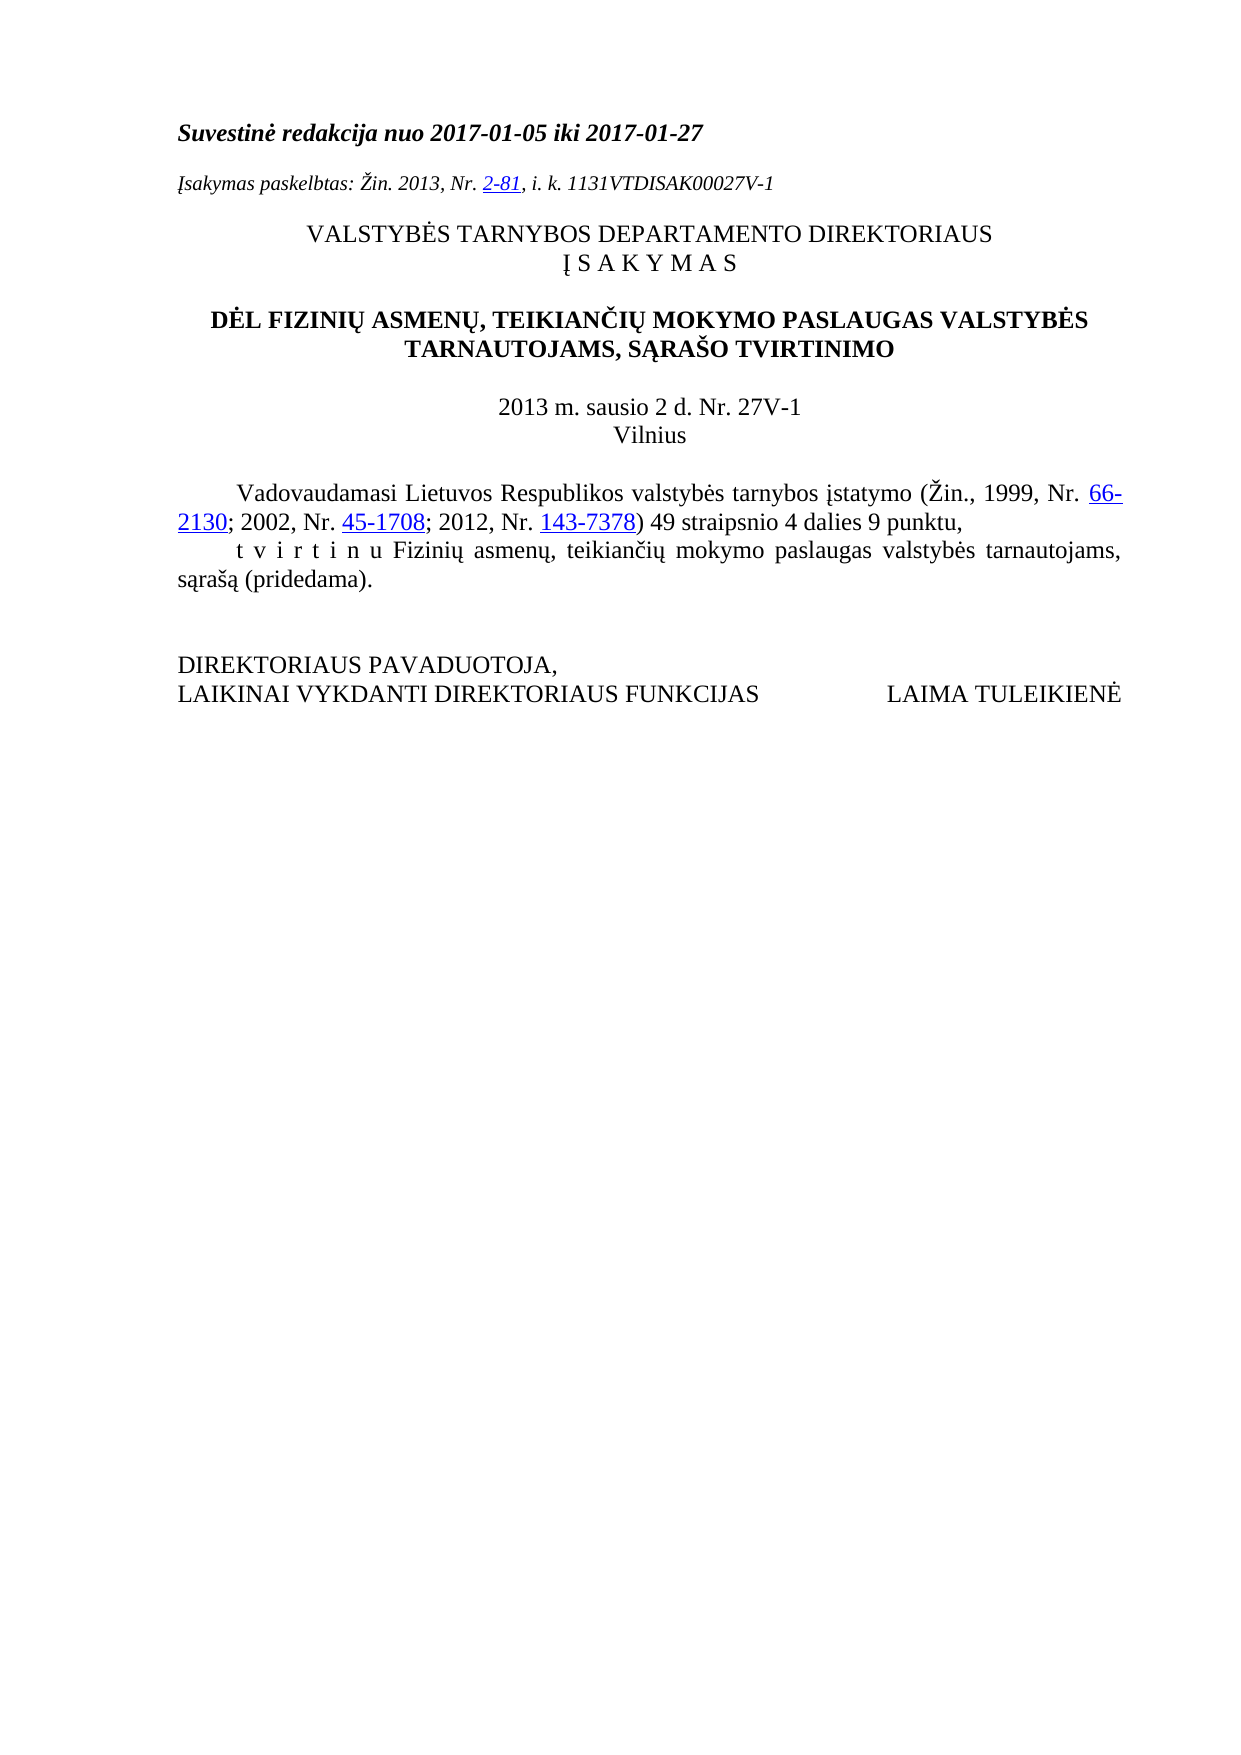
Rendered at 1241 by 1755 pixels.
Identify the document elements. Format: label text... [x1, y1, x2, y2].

text Direktoriaus pavaduotoja, [177, 650, 1122, 679]
text Vilnius [177, 420, 1122, 449]
text 2013 m. sausio 2 d. Nr. 27V-1 [177, 392, 1122, 420]
text t v i r t i n u Fizinių asmenų, teikiančių mokymo paslaugas valstybės tarnautojams, sąrašą (pridedama). [177, 535, 1122, 593]
text laikinai vykdanti direktoriaus funkcijas Laima Tuleikienė [177, 679, 1122, 708]
text VALSTYBĖS TARNYBOS DEPARTAMENTO DIREKTORIAUS [177, 219, 1122, 248]
text Vadovaudamasi Lietuvos Respublikos valstybės tarnybos įstatymo (Žin., 1999, Nr. 66-2130; 2002, Nr. 45-1708; 2012, Nr. 143-7378) 49 straipsnio 4 dalies 9 punktu, [177, 478, 1122, 535]
text DĖL FIZINIŲ ASMENŲ, TEIKIANČIŲ MOKYMO PASLAUGAS VALSTYBĖS TARNAUTOJAMS, SĄRAŠO TVIRTINIMO [177, 305, 1122, 363]
text Suvestinė redakcija nuo 2017-01-05 iki 2017-01-27 [177, 118, 1122, 147]
text Įsakymas paskelbtas: Žin. 2013, Nr. 2-81, i. k. 1131VTDISAK00027V-1 [177, 171, 1122, 195]
text Į S A K Y M A S [177, 248, 1122, 277]
